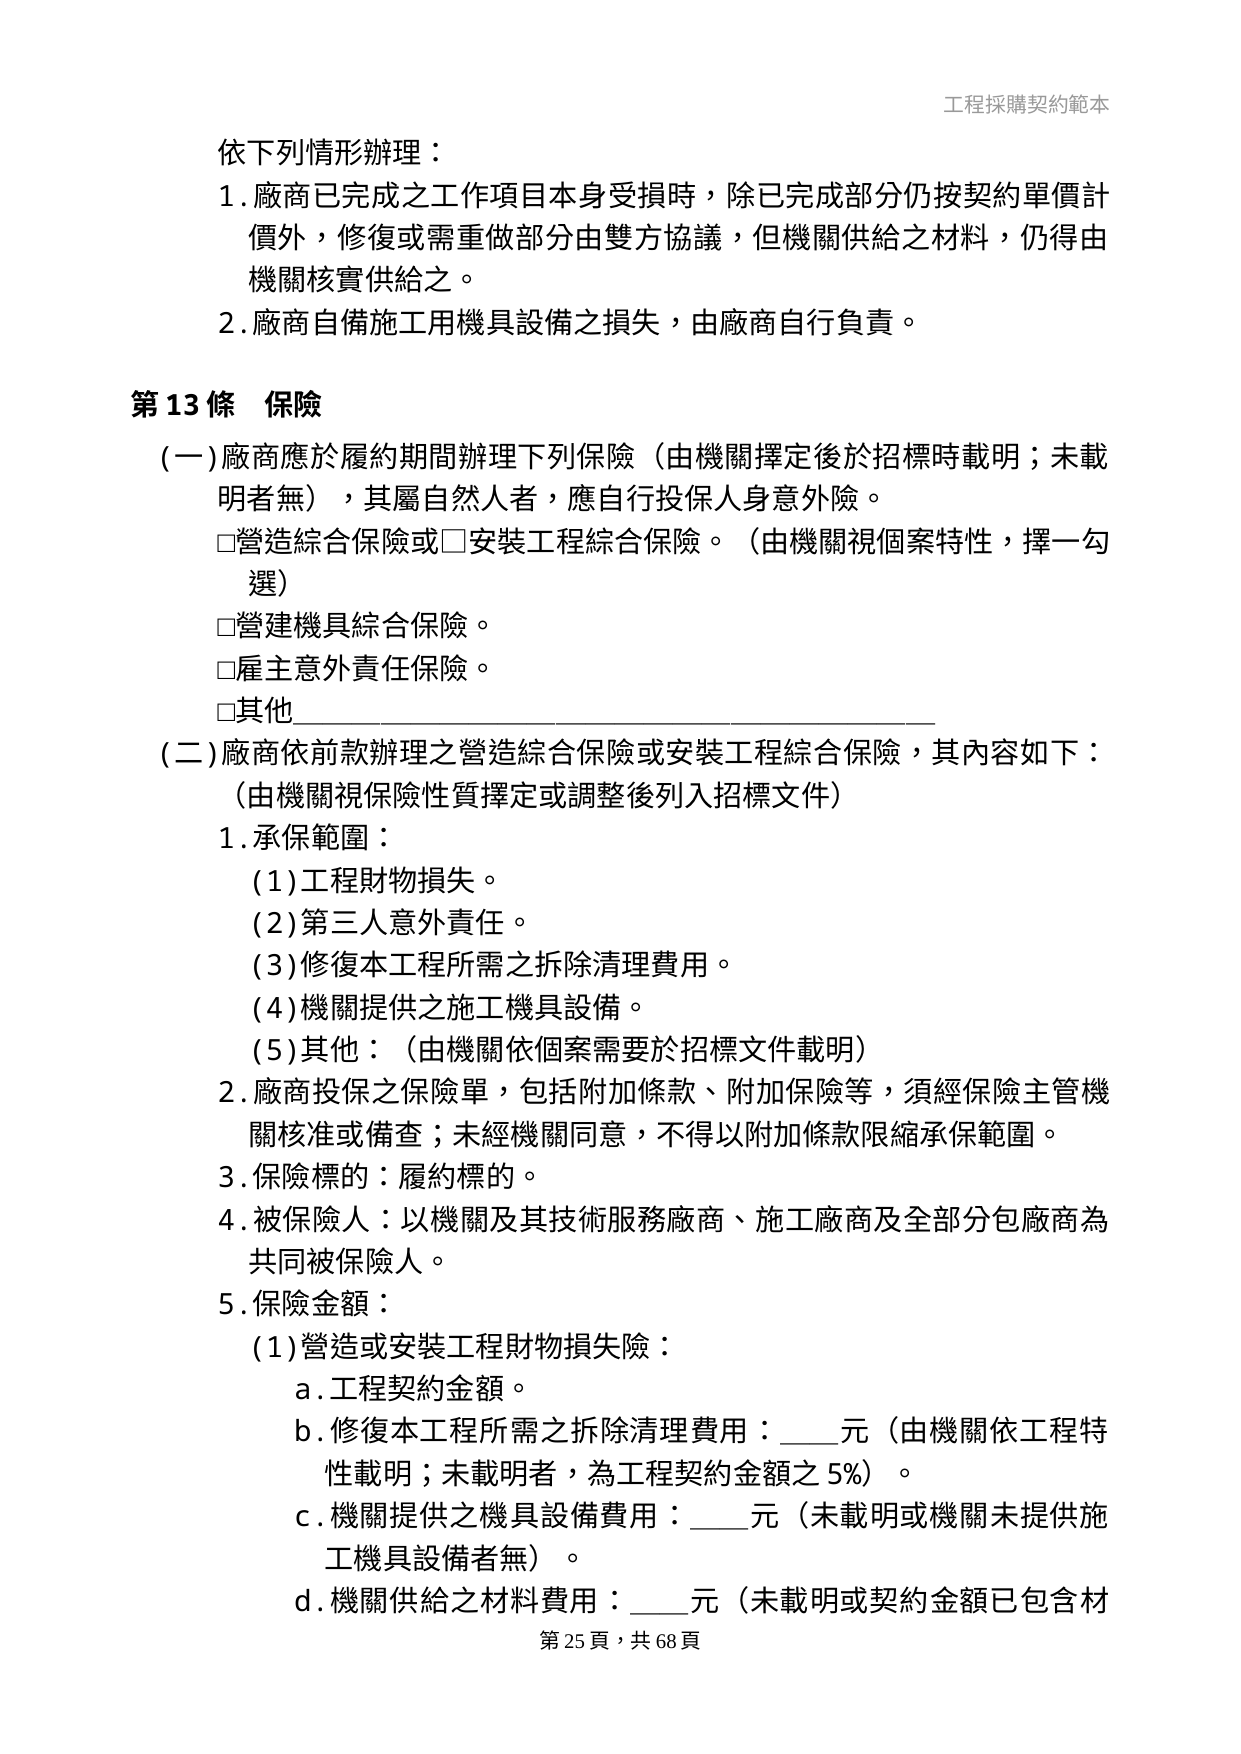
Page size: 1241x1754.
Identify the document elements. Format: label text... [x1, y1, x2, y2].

text (4)機關提供之施工機具設備。 [248, 984, 1110, 1027]
text (2)第三人意外責任。 [248, 899, 1110, 942]
text 1.承保範圍： [217, 815, 1110, 857]
text 1.廠商已完成之工作項目本身受損時，除已完成部分仍按契約單價計價外，修復或需重做部分由雙方協議，但機關供給之材料，仍得由機關核實供給之。 [217, 172, 1110, 299]
text b.修復本工程所需之拆除清理費用：＿＿元（由機關依工程特性載明；未載明者，為工程契約金額之5%）。 [294, 1408, 1110, 1493]
text 3.保險標的：履約標的。 [217, 1154, 1110, 1196]
text □其他＿＿＿＿＿＿＿＿＿＿＿＿＿＿＿＿＿＿＿＿＿＿ [217, 688, 1110, 730]
text 第13條 保險 [130, 381, 1110, 424]
text 2.廠商投保之保險單，包括附加條款、附加保險等，須經保險主管機關核准或備查；未經機關同意，不得以附加條款限縮承保範圍。 [217, 1069, 1110, 1154]
text (1)營造或安裝工程財物損失險： [248, 1323, 1110, 1366]
text d.機關供給之材料費用：＿＿元（未載明或契約金額已包含材 [294, 1577, 1110, 1620]
text (1)工程財物損失。 [248, 857, 1110, 899]
text 2.廠商自備施工用機具設備之損失，由廠商自行負責。 [217, 299, 1110, 342]
text □營造綜合保險或□安裝工程綜合保險。（由機關視個案特性，擇一勾選） [217, 518, 1110, 603]
text (二)廠商依前款辦理之營造綜合保險或安裝工程綜合保險，其內容如下：（由機關視保險性質擇定或調整後列入招標文件） [156, 730, 1110, 815]
text c.機關提供之機具設備費用：＿＿元（未載明或機關未提供施工機具設備者無）。 [294, 1493, 1110, 1577]
text 依下列情形辦理： [156, 130, 1110, 172]
text (3)修復本工程所需之拆除清理費用。 [248, 942, 1110, 984]
text □營建機具綜合保險。 [217, 603, 1110, 645]
text 5.保險金額： [217, 1281, 1110, 1323]
text □雇主意外責任保險。 [217, 645, 1110, 688]
text (一)廠商應於履約期間辦理下列保險（由機關擇定後於招標時載明；未載明者無），其屬自然人者，應自行投保人身意外險。 [156, 433, 1110, 518]
text 4.被保險人：以機關及其技術服務廠商、施工廠商及全部分包廠商為共同被保險人。 [217, 1196, 1110, 1281]
text a.工程契約金額。 [294, 1366, 1110, 1408]
text (5)其他：（由機關依個案需要於招標文件載明） [248, 1027, 1110, 1069]
